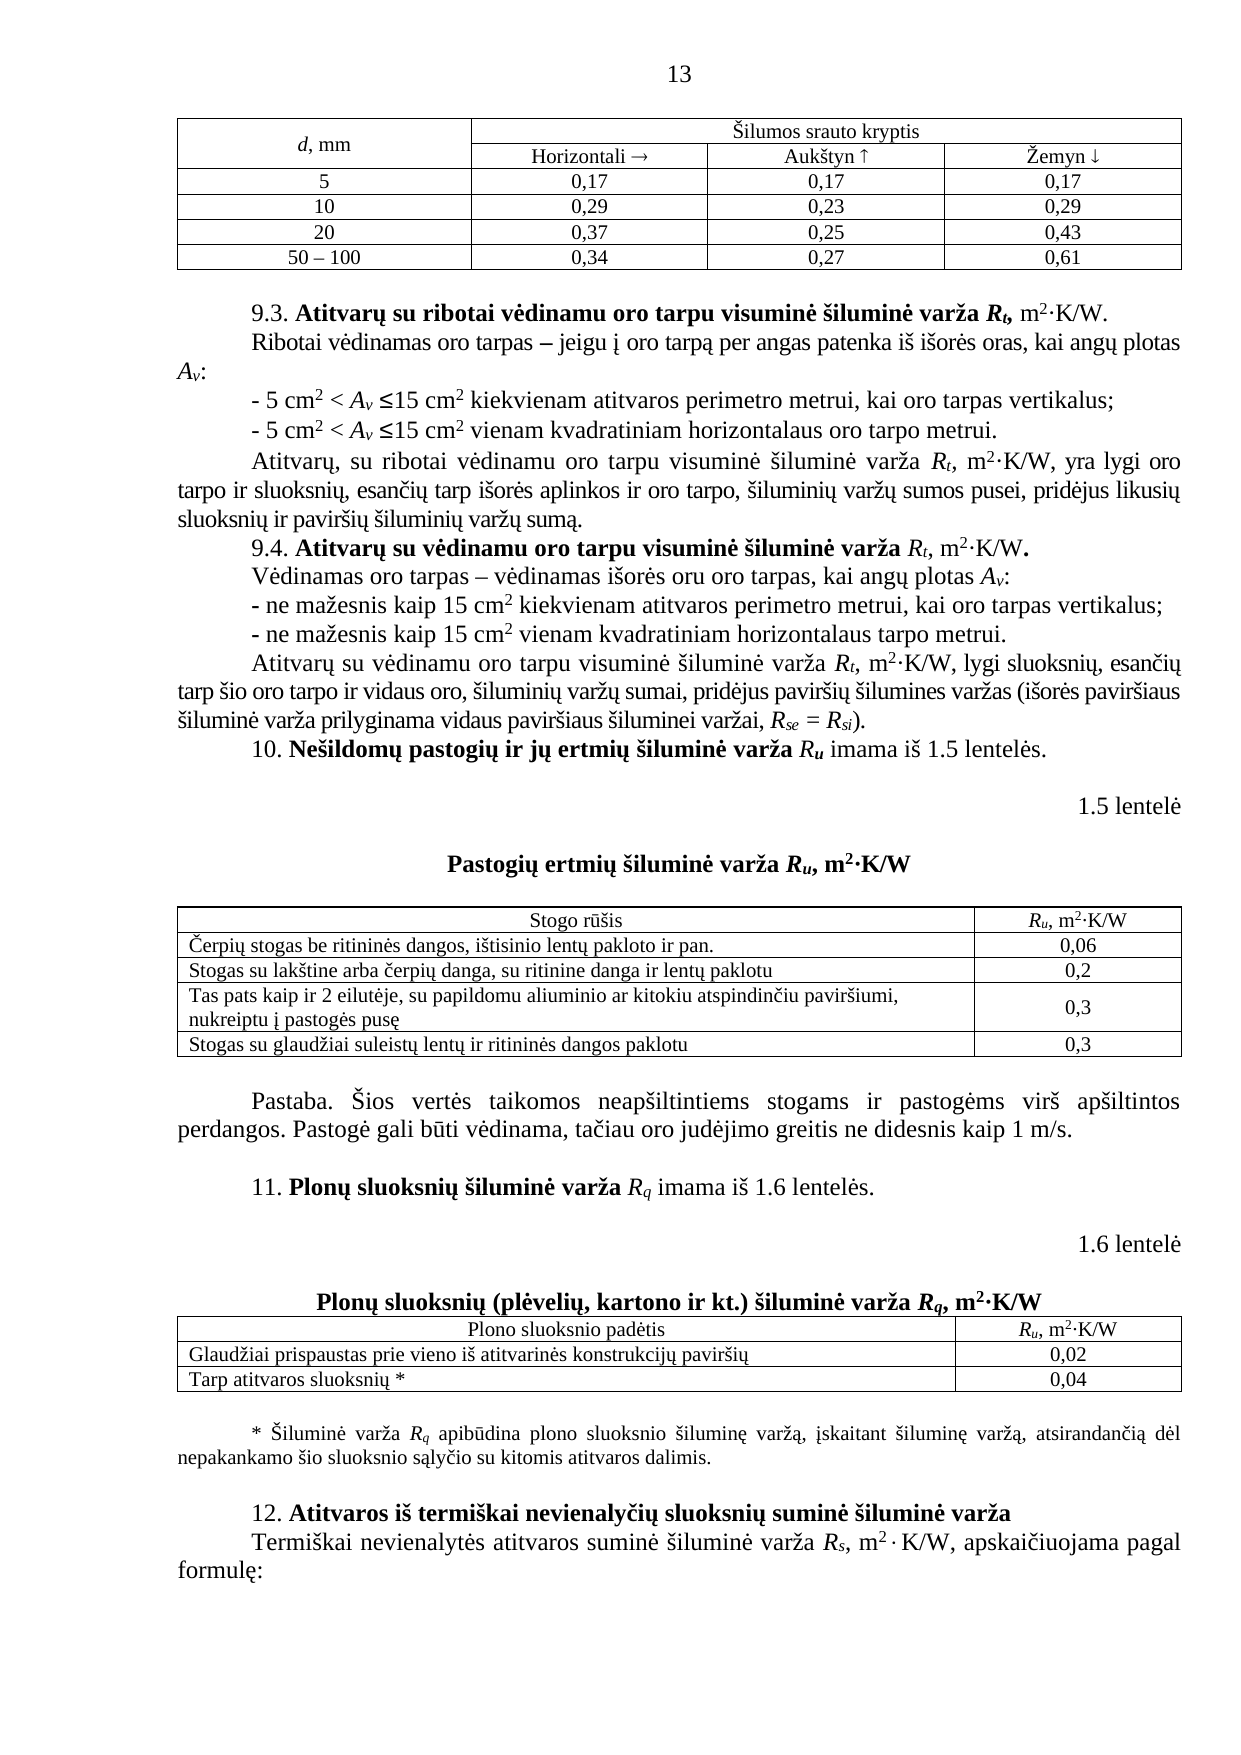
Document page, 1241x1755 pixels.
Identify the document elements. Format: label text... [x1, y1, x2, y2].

table_cell 0,29 [945, 195, 1181, 218]
table_cell 0,02 [956, 1342, 1181, 1366]
table_cell 0,3 [975, 1032, 1181, 1056]
text Ribotai vėdinamas oro tarpas – jeigu į oro tarpą per angas patenka iš išorės oras, kai angų plotas Av: [177, 327, 1181, 385]
table_cell Žemyn  [945, 144, 1181, 168]
table_cell Tas pats kaip ir 2 eilutėje, su papildomu aliuminio ar kitokiu atspindinčiu paviršiumi, nukreiptu į pastogės pusę [178, 983, 974, 1031]
text 1.5 lentelė [177, 791, 1181, 820]
text 12. Atitvaros iš termiškai nevienalyčių sluoksnių suminė šiluminė varža [177, 1498, 1181, 1527]
table_cell 0,43 [945, 220, 1181, 244]
table_cell 0,25 [708, 220, 944, 244]
table_cell 0,29 [472, 195, 707, 218]
table_cell 5 [178, 169, 471, 193]
table_cell 20 [178, 220, 471, 244]
text Pastogių ertmių šiluminė varža Ru, m2·K/W [177, 849, 1181, 878]
table_cell 50 – 100 [178, 245, 471, 269]
text 9.4. Atitvarų su vėdinamu oro tarpu visuminė šiluminė varža Rt, m2·K/W. [177, 533, 1181, 561]
text vėdinamas oro tarpas – vėdinamas išorės oru oro tarpas, kai angų plotas Av: [177, 561, 1181, 590]
table_cell 0,17 [708, 169, 944, 193]
table_cell Šilumos srauto kryptis [472, 119, 1181, 143]
table_cell 0,06 [975, 933, 1181, 957]
text Termiškai nevienalytės atitvaros suminė šiluminė varža Rs, m2K/W, apskaičiuojama pagal formulę: [177, 1527, 1181, 1584]
table_cell 0,23 [708, 195, 944, 218]
text Atitvarų, su ribotai vėdinamu oro tarpu visuminė šiluminė varža Rt, m2·K/W, yra lygi oro tarpo ir sluoksnių, esančių tarp išorės aplinkos ir oro tarpo, šiluminių varžų sumos pusei, pridėjus likusių sluoksnių ir paviršių šiluminių varžų sumą. [177, 446, 1181, 533]
text 1.6 lentelė [177, 1229, 1181, 1258]
text - 5 cm2 < Av ≤15 cm2 vienam kvadratiniam horizontalaus oro tarpo metrui. [177, 416, 1181, 446]
text Plonų sluoksnių (plėvelių, kartono ir kt.) šiluminė varža Rq, m2·K/W [177, 1287, 1181, 1316]
table_header Stogo rūšis [178, 908, 974, 932]
table_cell 0,37 [472, 220, 707, 244]
table_cell 0,17 [945, 169, 1181, 193]
text 9.3. Atitvarų su ribotai vėdinamu oro tarpu visuminė šiluminė varža Rt, m2·K/W. [177, 298, 1181, 327]
table_header Ru, m2·K/W [975, 908, 1181, 932]
text - ne mažesnis kaip 15 cm2 kiekvienam atitvaros perimetro metrui, kai oro tarpas vertikalus; [177, 590, 1181, 619]
table_cell Čerpių stogas be ritininės dangos, ištisinio lentų pakloto ir pan. [178, 933, 974, 957]
table_cell 0,2 [975, 958, 1181, 982]
table_header d, mm [178, 119, 471, 168]
table_cell Aukštyn  [708, 144, 944, 168]
text * Šiluminė varža Rq apibūdina plono sluoksnio šiluminę varžą, įskaitant šiluminę varžą, atsirandančią dėl nepakankamo šio sluoksnio sąlyčio su kitomis atitvaros dalimis. [177, 1421, 1181, 1469]
table_cell Glaudžiai prispaustas prie vieno iš atitvarinės konstrukcijų paviršių [178, 1342, 955, 1366]
text Pastaba. Šios vertės taikomos neapšiltintiems stogams ir pastogėms virš apšiltintos perdangos. Pastogė gali būti vėdinama, tačiau oro judėjimo greitis ne didesnis kaip 1 m/s. [177, 1086, 1181, 1143]
text Atitvarų su vėdinamu oro tarpu visuminė šiluminė varža Rt, m2·K/W, lygi sluoksnių, esančių tarp šio oro tarpo ir vidaus oro, šiluminių varžų sumai, pridėjus paviršių šilumines varžas (išorės paviršiaus šiluminė varža prilyginama vidaus paviršiaus šiluminei varžai, Rse = Rsi). [177, 648, 1181, 734]
table_cell 0,27 [708, 245, 944, 269]
table_cell 0,3 [975, 983, 1181, 1031]
table_cell Stogas su lakštine arba čerpių danga, su ritinine danga ir lentų paklotu [178, 958, 974, 982]
table_header Ru, m2·K/W [956, 1317, 1181, 1341]
text 10. Nešildomų pastogių ir jų ertmių šiluminė varža Ru imama iš 1.5 lentelės. [177, 734, 1181, 763]
table_header Plono sluoksnio padėtis [178, 1317, 955, 1341]
table_cell 0,17 [472, 169, 707, 193]
table_cell 0,34 [472, 245, 707, 269]
text 11. Plonų sluoksnių šiluminė varža Rq imama iš 1.6 lentelės. [177, 1172, 1181, 1201]
table_cell Tarp atitvaros sluoksnių * [178, 1367, 955, 1391]
table_cell Stogas su glaudžiai suleistų lentų ir ritininės dangos paklotu [178, 1032, 974, 1056]
table_cell 10 [178, 195, 471, 218]
table_cell 0,04 [956, 1367, 1181, 1391]
table_cell Horizontali  [472, 144, 707, 168]
text - ne mažesnis kaip 15 cm2 vienam kvadratiniam horizontalaus tarpo metrui. [177, 619, 1181, 648]
table_cell 0,61 [945, 245, 1181, 269]
text - 5 cm2 < Av ≤15 cm2 kiekvienam atitvaros perimetro metrui, kai oro tarpas vertikalus; [177, 385, 1181, 416]
